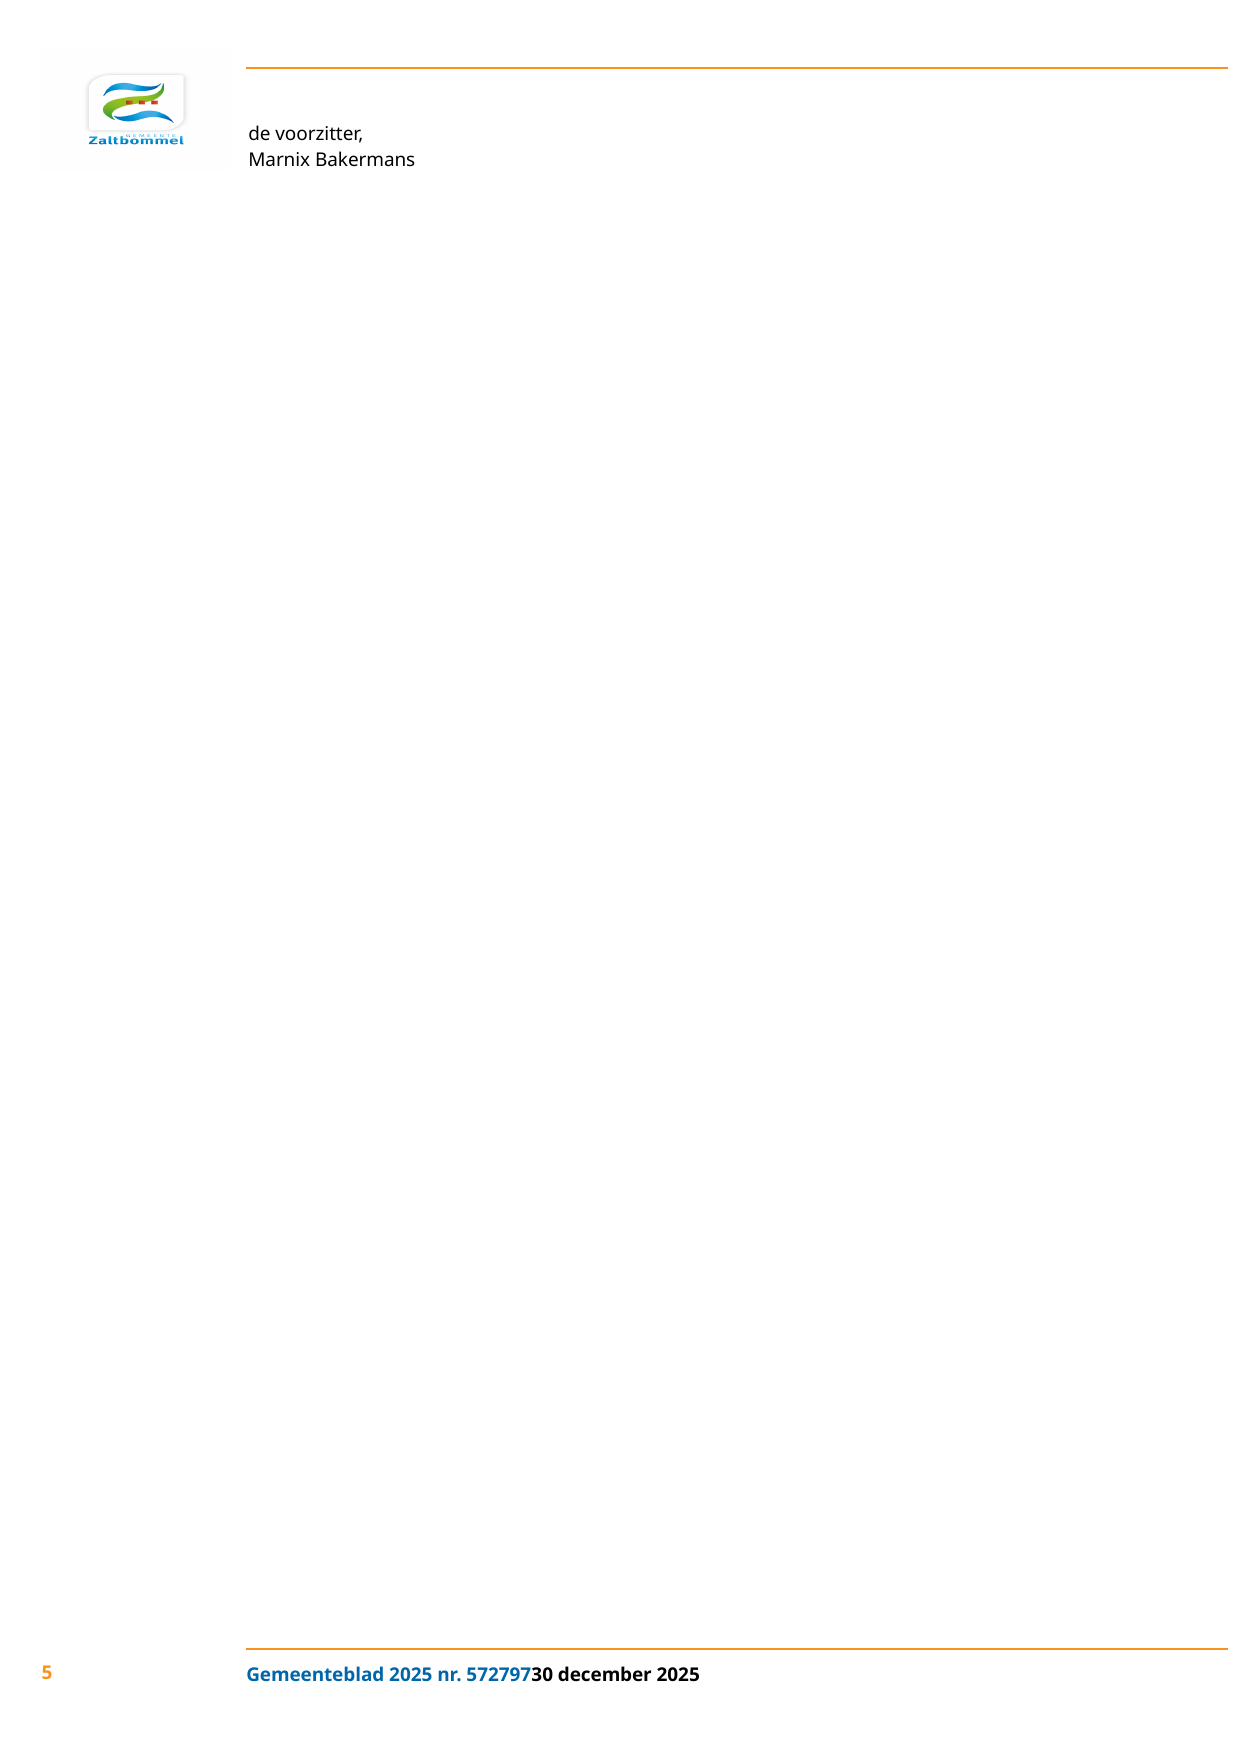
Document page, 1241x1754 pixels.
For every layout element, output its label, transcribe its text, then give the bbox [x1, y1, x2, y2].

picture [41, 47, 231, 172]
text de voorzitter, [248, 121, 1152, 146]
text Marnix Bakermans [248, 146, 1152, 172]
